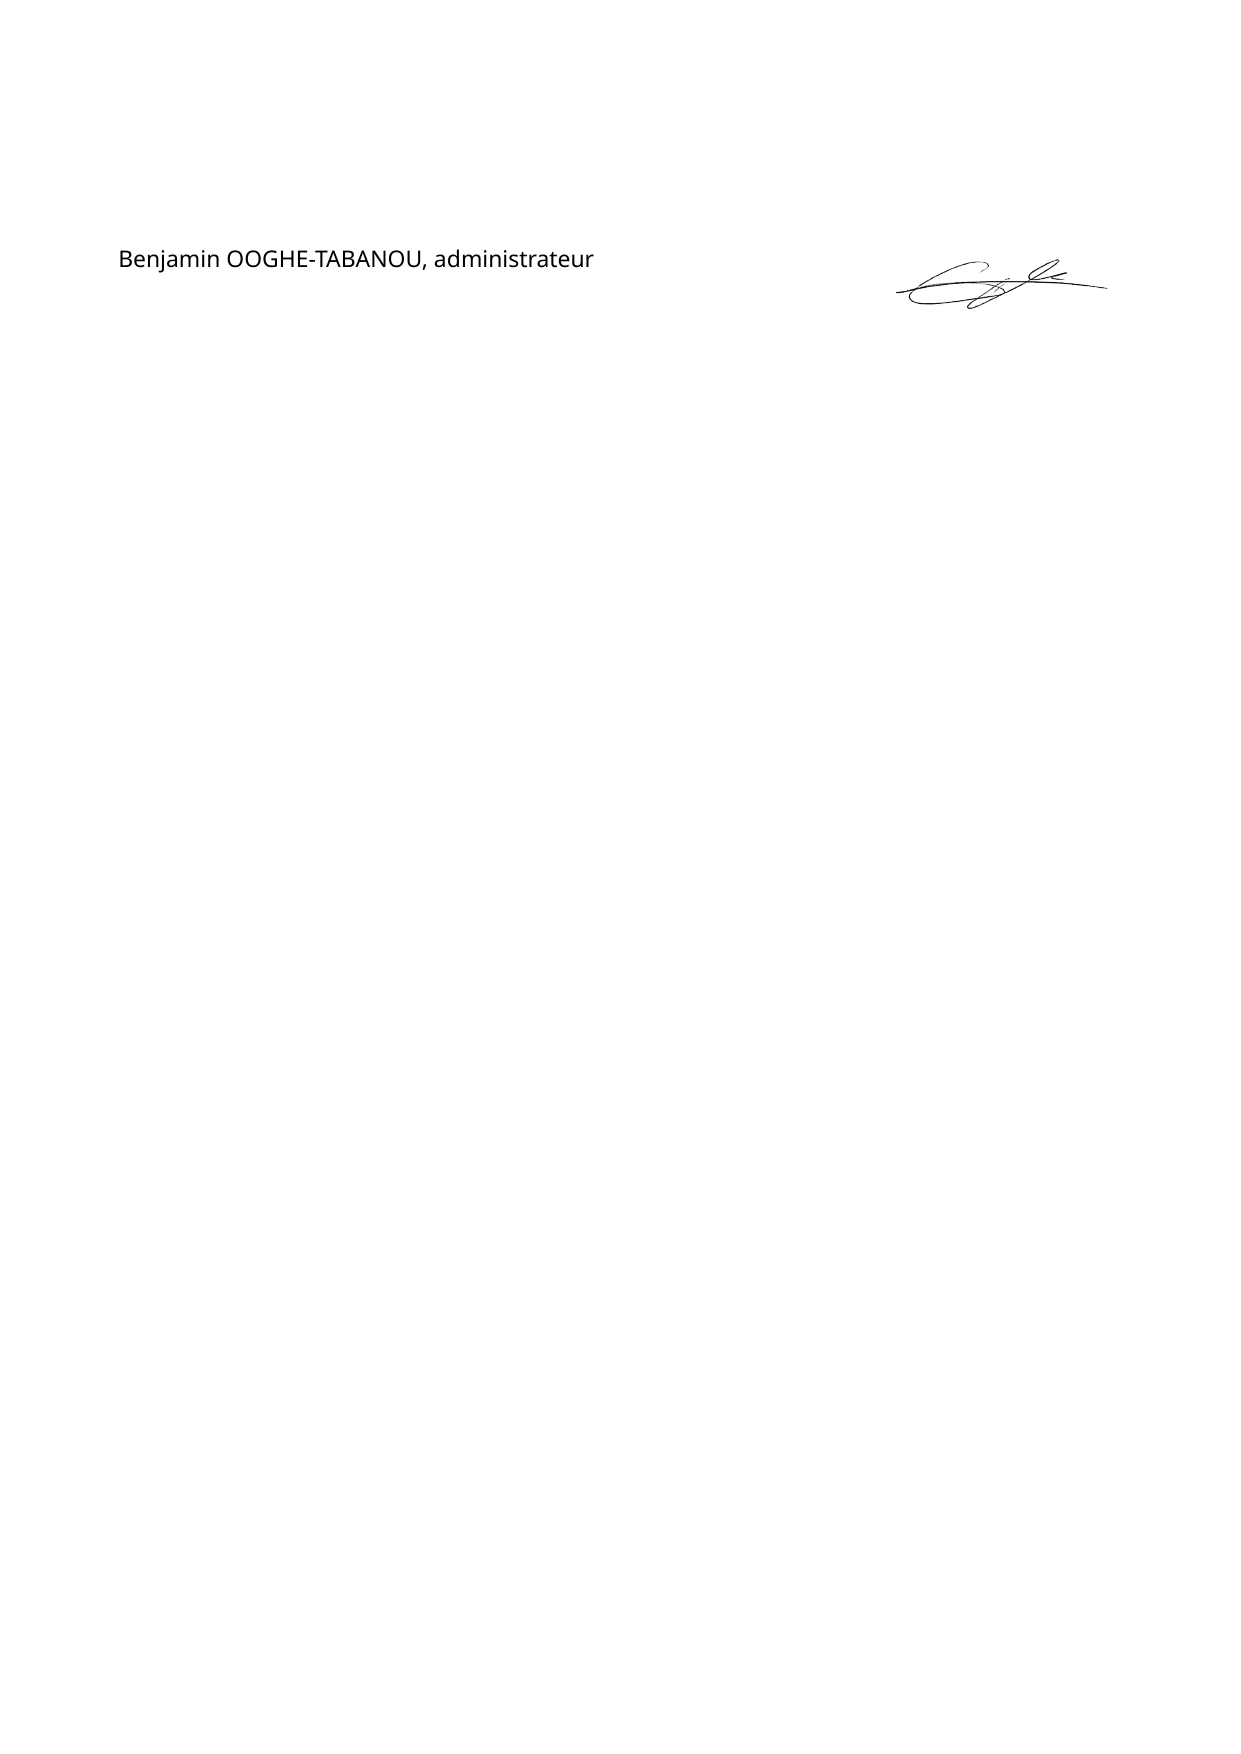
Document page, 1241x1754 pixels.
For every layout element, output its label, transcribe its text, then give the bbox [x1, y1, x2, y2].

picture [894, 258, 1109, 310]
text Benjamin OOGHE-TABANOU, administrateur [118, 243, 1122, 274]
